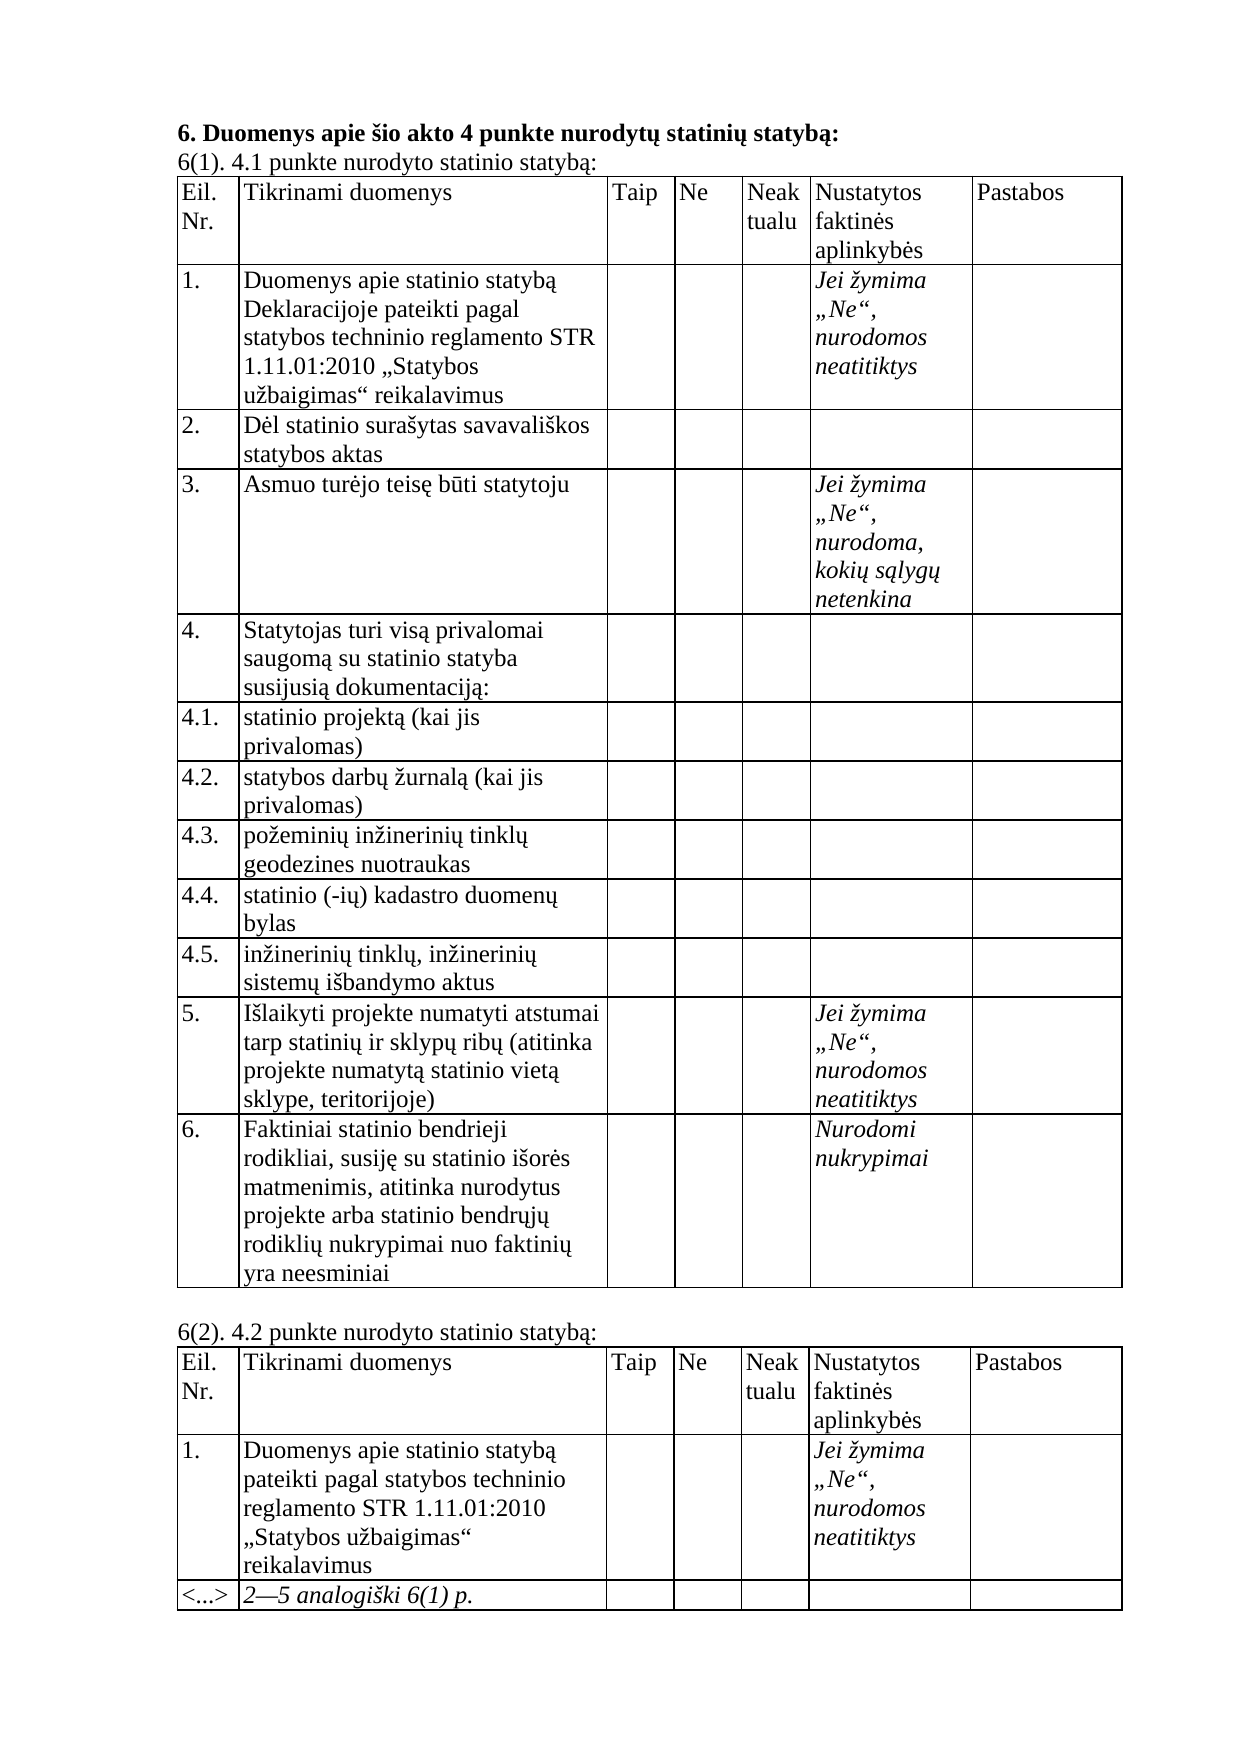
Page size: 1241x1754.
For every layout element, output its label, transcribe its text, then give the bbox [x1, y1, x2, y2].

table_header Eil. Nr. [178, 1348, 238, 1434]
table_cell [743, 410, 810, 468]
table_header Nustatytos faktinės aplinkybės [810, 1348, 970, 1434]
table_cell [608, 998, 674, 1113]
table_cell [742, 1581, 808, 1609]
table_cell [608, 410, 674, 468]
table_cell statinio projektą (kai jis privalomas) [240, 703, 607, 760]
table_cell [811, 939, 972, 996]
table_cell [811, 703, 972, 760]
table_cell [973, 1115, 1121, 1287]
table_cell požeminių inžinerinių tinklų geodezines nuotraukas [240, 821, 607, 878]
table_cell [608, 703, 674, 760]
table_header Ne [676, 177, 742, 263]
table_cell 2. [178, 410, 238, 468]
table_cell [743, 1115, 810, 1287]
table_cell [971, 1581, 1121, 1609]
table_cell [811, 880, 972, 937]
table_cell [607, 1435, 673, 1579]
table_header Taip [608, 177, 674, 263]
table_header Pastabos [973, 177, 1121, 263]
table_cell [973, 821, 1121, 878]
text 6(2). 4.2 punkte nurodyto statinio statybą: [177, 1317, 1122, 1346]
table_cell [743, 880, 810, 937]
table_cell [676, 265, 742, 409]
table_cell Nurodomi nukrypimai [811, 1115, 972, 1287]
table_cell <...> [178, 1581, 238, 1609]
table_cell [973, 762, 1121, 819]
table_cell [973, 703, 1121, 760]
table_cell [973, 880, 1121, 937]
table_cell [971, 1435, 1121, 1579]
table_cell [608, 762, 674, 819]
table_cell [676, 998, 742, 1113]
table_header Tikrinami duomenys [240, 1348, 606, 1434]
table_cell statybos darbų žurnalą (kai jis privalomas) [240, 762, 607, 819]
table_cell [743, 939, 810, 996]
table_cell 4.1. [178, 703, 238, 760]
table_header Pastabos [971, 1348, 1121, 1434]
table_cell [973, 410, 1121, 468]
table_cell Dėl statinio surašytas savavališkos statybos aktas [240, 410, 607, 468]
table_header Ne [675, 1348, 741, 1434]
table_cell [810, 1581, 970, 1609]
table_cell [743, 615, 810, 701]
table_cell [676, 821, 742, 878]
table_cell Jei žymima „Ne“, nurodomos neatitiktys [811, 998, 972, 1113]
table_cell [675, 1435, 741, 1579]
table_cell 4.3. [178, 821, 238, 878]
table_cell 4.5. [178, 939, 238, 996]
table_cell Statytojas turi visą privalomai saugomą su statinio statyba susijusią dokumentaciją: [240, 615, 607, 701]
table_cell [607, 1581, 673, 1609]
table_cell [676, 410, 742, 468]
table_cell 3. [178, 470, 238, 613]
table_cell 2—5 analogiški 6(1) p. [240, 1581, 606, 1609]
table_cell 4.2. [178, 762, 238, 819]
table_cell [608, 821, 674, 878]
table_header Nustatytos faktinės aplinkybės [811, 177, 972, 263]
table_cell [973, 939, 1121, 996]
table_cell [743, 762, 810, 819]
table_cell Jei žymima „Ne“, nurodomos neatitiktys [810, 1435, 970, 1579]
table_cell [608, 265, 674, 409]
table_cell [743, 998, 810, 1113]
table_cell 1. [178, 265, 238, 409]
table_cell [608, 939, 674, 996]
table_cell [973, 615, 1121, 701]
table_cell 4. [178, 615, 238, 701]
table_cell Asmuo turėjo teisę būti statytoju [240, 470, 607, 613]
table_header Tikrinami duomenys [240, 177, 607, 263]
table_cell Duomenys apie statinio statybą Deklaracijoje pateikti pagal statybos techninio reglamento STR 1.11.01:2010 „Statybos užbaigimas“ reikalavimus [240, 265, 607, 409]
table_cell [811, 615, 972, 701]
table_cell Faktiniai statinio bendrieji rodikliai, susiję su statinio išorės matmenimis, atitinka nurodytus projekte arba statinio bendrųjų rodiklių nukrypimai nuo faktinių yra neesminiai [240, 1115, 607, 1287]
table_cell Išlaikyti projekte numatyti atstumai tarp statinių ir sklypų ribų (atitinka projekte numatytą statinio vietą sklype, teritorijoje) [240, 998, 607, 1113]
table_cell [676, 615, 742, 701]
table_cell 1. [178, 1435, 238, 1579]
table_header Eil. Nr. [178, 177, 238, 263]
table_cell [973, 470, 1121, 613]
text 6. Duomenys apie šio akto 4 punkte nurodytų statinių statybą: [177, 118, 1122, 147]
table_cell [676, 470, 742, 613]
table_cell [973, 998, 1121, 1113]
table_header Taip [607, 1348, 673, 1434]
table_cell [811, 821, 972, 878]
table_cell [676, 762, 742, 819]
table_cell 6. [178, 1115, 238, 1287]
table_cell [973, 265, 1121, 409]
table_cell [675, 1581, 741, 1609]
table_cell [743, 821, 810, 878]
table_cell [608, 615, 674, 701]
table_cell [608, 470, 674, 613]
table_cell Jei žymima „Ne“, nurodomos neatitiktys [811, 265, 972, 409]
table_header Neaktualu [742, 1348, 808, 1434]
table_cell 5. [178, 998, 238, 1113]
table_cell Duomenys apie statinio statybą pateikti pagal statybos techninio reglamento STR 1.11.01:2010 „Statybos užbaigimas“ reikalavimus [240, 1435, 606, 1579]
table_cell [743, 703, 810, 760]
table_cell inžinerinių tinklų, inžinerinių sistemų išbandymo aktus [240, 939, 607, 996]
text 6(1). 4.1 punkte nurodyto statinio statybą: [177, 147, 1122, 176]
table_cell [608, 1115, 674, 1287]
table_cell [811, 410, 972, 468]
table_header Neaktualu [743, 177, 810, 263]
table_cell [743, 265, 810, 409]
table_cell [676, 703, 742, 760]
table_cell [676, 939, 742, 996]
table_cell [742, 1435, 808, 1579]
table_cell [676, 880, 742, 937]
table_cell [743, 470, 810, 613]
table_cell statinio (-ių) kadastro duomenų bylas [240, 880, 607, 937]
table_cell [608, 880, 674, 937]
table_cell [676, 1115, 742, 1287]
table_cell Jei žymima „Ne“, nurodoma, kokių sąlygų netenkina [811, 470, 972, 613]
table_cell 4.4. [178, 880, 238, 937]
table_cell [811, 762, 972, 819]
